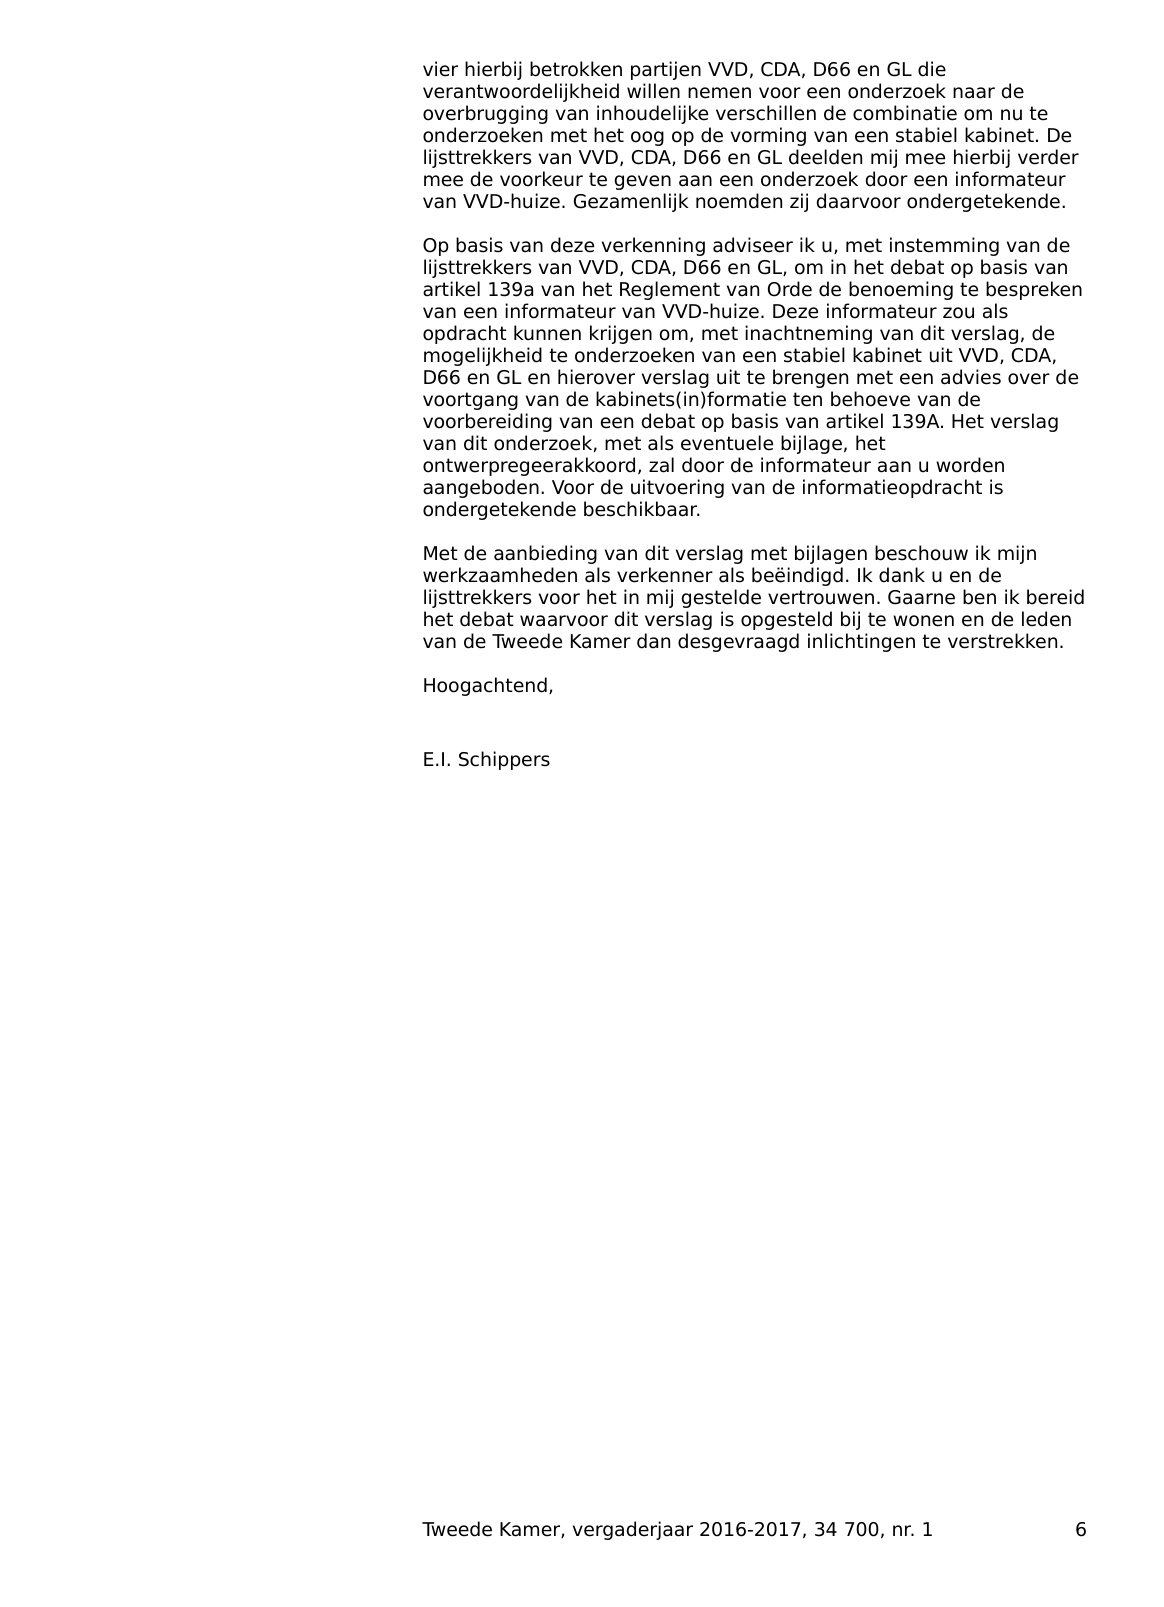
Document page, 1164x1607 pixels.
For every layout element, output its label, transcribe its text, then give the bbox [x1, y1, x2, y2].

text vier hierbij betrokken partijen VVD, CDA, D66 en GL die verantwoordelijkheid willen nemen voor een onderzoek naar de overbrugging van inhoudelijke verschillen de combinatie om nu te onderzoeken met het oog op de vorming van een stabiel kabinet. De lijsttrekkers van VVD, CDA, D66 en GL deelden mij mee hierbij verder mee de voorkeur te geven aan een onderzoek door een informateur van VVD-huize. Gezamenlijk noemden zij daarvoor ondergetekende. [422, 59, 1087, 213]
text E.I. Schippers [422, 727, 1087, 771]
text Hoogachtend, [422, 675, 1087, 697]
text Op basis van deze verkenning adviseer ik u, met instemming van de lijsttrekkers van VVD, CDA, D66 en GL, om in het debat op basis van artikel 139a van het Reglement van Orde de benoeming te bespreken van een informateur van VVD-huize. Deze informateur zou als opdracht kunnen krijgen om, met inachtneming van dit verslag, de mogelijkheid te onderzoeken van een stabiel kabinet uit VVD, CDA, D66 en GL en hierover verslag uit te brengen met een advies over de voortgang van de kabinets(in)formatie ten behoeve van de voorbereiding van een debat op basis van artikel 139A. Het verslag van dit onderzoek, met als eventuele bijlage, het ontwerpregeerakkoord, zal door de informateur aan u worden aangeboden. Voor de uitvoering van de informatieopdracht is ondergetekende beschikbaar. [422, 235, 1087, 521]
text Met de aanbieding van dit verslag met bijlagen beschouw ik mijn werkzaamheden als verkenner als beëindigd. Ik dank u en de lijsttrekkers voor het in mij gestelde vertrouwen. Gaarne ben ik bereid het debat waarvoor dit verslag is opgesteld bij te wonen en de leden van de Tweede Kamer dan desgevraagd inlichtingen te verstrekken. [422, 543, 1087, 653]
